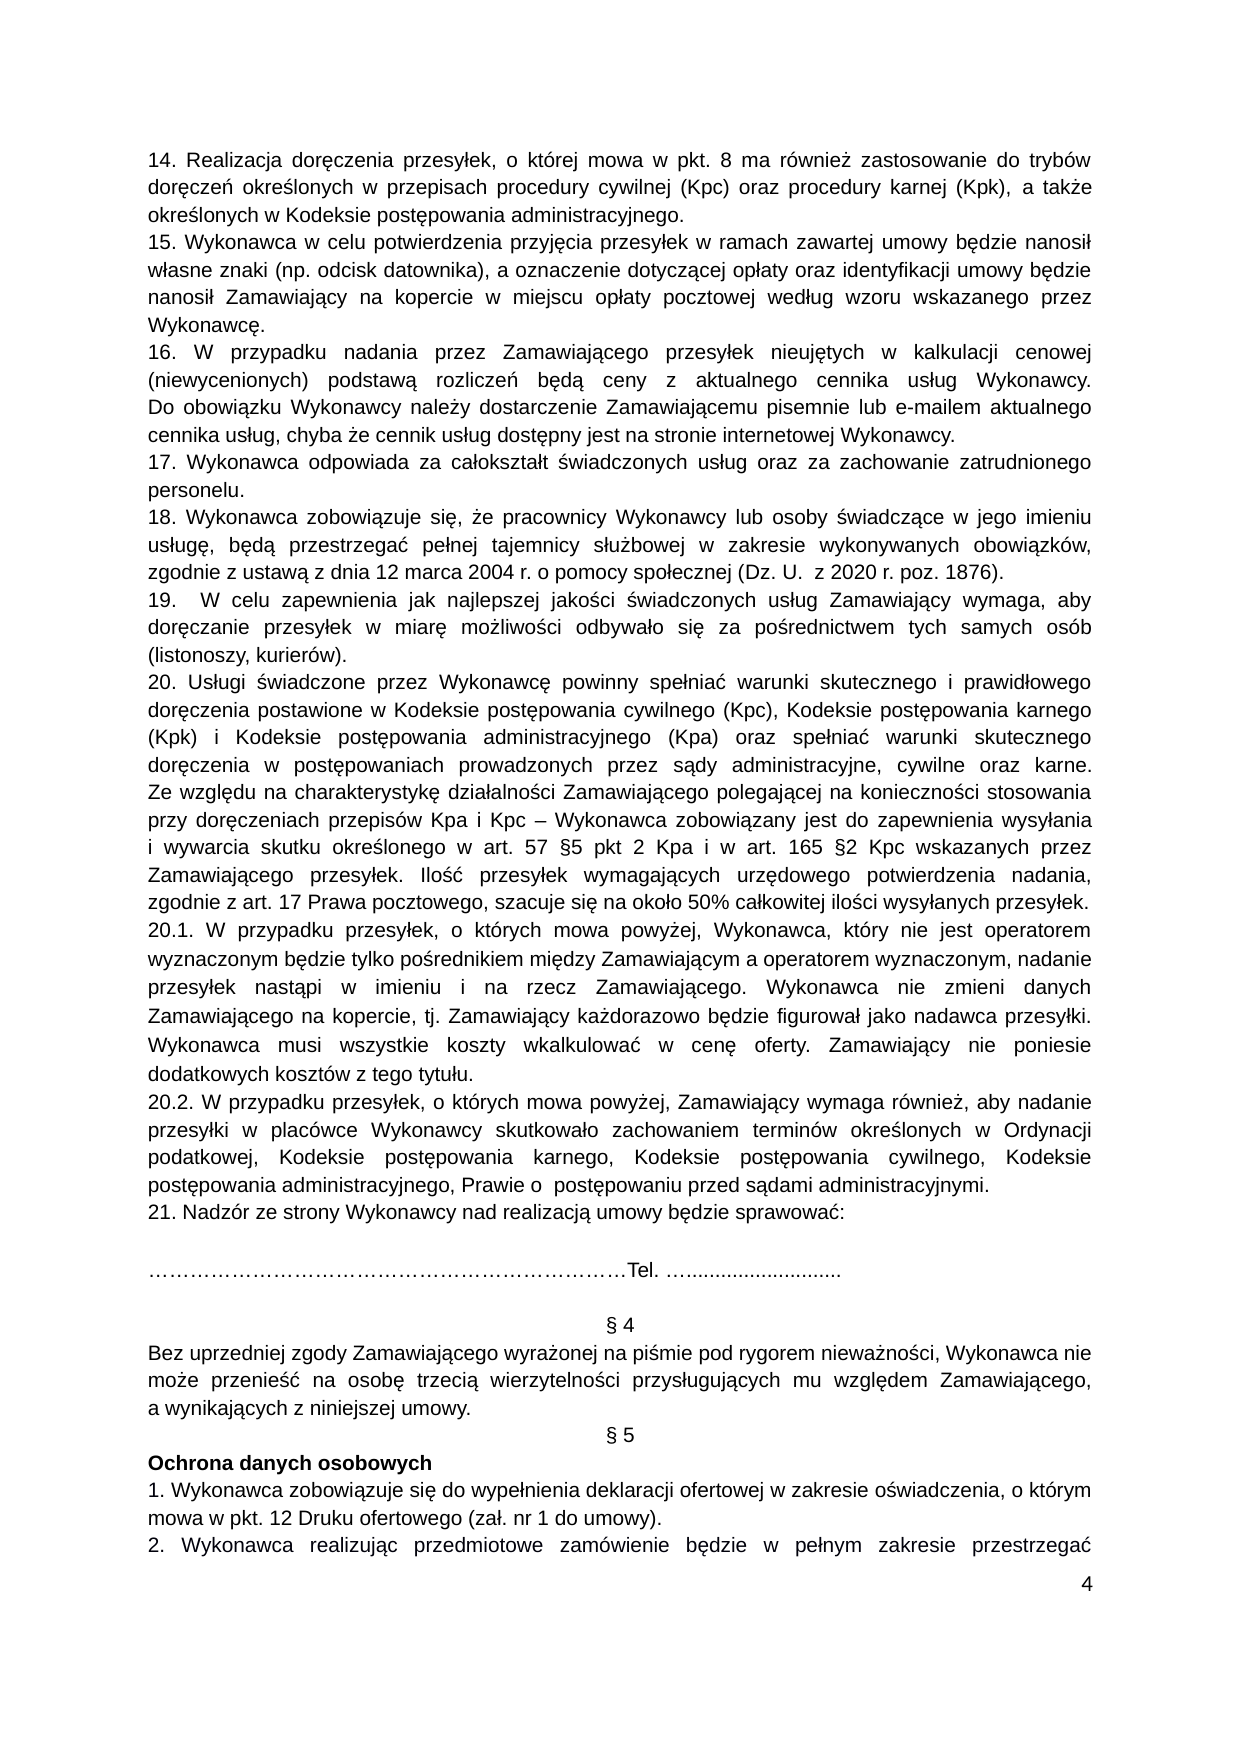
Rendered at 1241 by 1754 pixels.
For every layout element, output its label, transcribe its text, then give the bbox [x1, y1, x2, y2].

text 18. Wykonawca zobowiązuje się, że pracownicy Wykonawcy lub osoby świadczące w jego imieniu usługę, będą przestrzegać pełnej tajemnicy służbowej w zakresie wykonywanych obowiązków, zgodnie z ustawą z dnia 12 marca 2004 r. o pomocy społecznej (Dz. U. z 2020 r. poz. 1876). [148, 505, 1093, 584]
text 19. W celu zapewnienia jak najlepszej jakości świadczonych usług Zamawiający wymaga, aby doręczanie przesyłek w miarę możliwości odbywało się za pośrednictwem tych samych osób (listonoszy, kurierów). [148, 588, 1093, 667]
text 15. Wykonawca w celu potwierdzenia przyjęcia przesyłek w ramach zawartej umowy będzie nanosił własne znaki (np. odcisk datownika), a oznaczenie dotyczącej opłaty oraz identyfikacji umowy będzie nanosił Zamawiający na kopercie w miejscu opłaty pocztowej według wzoru wskazanego przez Wykonawcę. [148, 230, 1093, 337]
text 1. Wykonawca zobowiązuje się do wypełnienia deklaracji ofertowej w zakresie oświadczenia, o którym mowa w pkt. 12 Druku ofertowego (zał. nr 1 do umowy). [148, 1478, 1093, 1529]
text ……………………………………………………………Tel. …........................... [148, 1258, 1093, 1282]
text 20.2. W przypadku przesyłek, o których mowa powyżej, Zamawiający wymaga również, aby nadanie przesyłki w placówce Wykonawcy skutkowało zachowaniem terminów określonych w Ordynacji podatkowej, Kodeksie postępowania karnego, Kodeksie postępowania cywilnego, Kodeksie postępowania administracyjnego, Prawie o postępowaniu przed sądami administracyjnymi. [148, 1090, 1093, 1197]
text § 4 [148, 1313, 1093, 1337]
text § 5 [148, 1423, 1093, 1447]
text 14. Realizacja doręczenia przesyłek, o której mowa w pkt. 8 ma również zastosowanie do trybów doręczeń określonych w przepisach procedury cywilnej (Kpc) oraz procedury karnej (Kpk), a także określonych w Kodeksie postępowania administracyjnego. [148, 148, 1093, 227]
text Bez uprzedniej zgody Zamawiającego wyrażonej na piśmie pod rygorem nieważności, Wykonawca nie może przenieść na osobę trzecią wierzytelności przysługujących mu względem Zamawiającego, a wynikających z niniejszej umowy. [148, 1340, 1093, 1419]
text 20.1. W przypadku przesyłek, o których mowa powyżej, Wykonawca, który nie jest operatorem wyznaczonym będzie tylko pośrednikiem między Zamawiającym a operatorem wyznaczonym, nadanie przesyłek nastąpi w imieniu i na rzecz Zamawiającego. Wykonawca nie zmieni danych Zamawiającego na kopercie, tj. Zamawiający każdorazowo będzie figurował jako nadawca przesyłki. Wykonawca musi wszystkie koszty wkalkulować w cenę oferty. Zamawiający nie poniesie dodatkowych kosztów z tego tytułu. [148, 918, 1093, 1085]
text 20. Usługi świadczone przez Wykonawcę powinny spełniać warunki skutecznego i prawidłowego doręczenia postawione w Kodeksie postępowania cywilnego (Kpc), Kodeksie postępowania karnego (Kpk) i Kodeksie postępowania administracyjnego (Kpa) oraz spełniać warunki skutecznego doręczenia w postępowaniach prowadzonych przez sądy administracyjne, cywilne oraz karne. Ze względu na charakterystykę działalności Zamawiającego polegającej na konieczności stosowania przy doręczeniach przepisów Kpa i Kpc – Wykonawca zobowiązany jest do zapewnienia wysyłania i wywarcia skutku określonego w art. 57 §5 pkt 2 Kpa i w art. 165 §2 Kpc wskazanych przez Zamawiającego przesyłek. Ilość przesyłek wymagających urzędowego potwierdzenia nadania, zgodnie z art. 17 Prawa pocztowego, szacuje się na około 50% całkowitej ilości wysyłanych przesyłek. [148, 670, 1093, 914]
text Ochrona danych osobowych [148, 1450, 1093, 1474]
text 17. Wykonawca odpowiada za całokształt świadczonych usług oraz za zachowanie zatrudnionego personelu. [148, 450, 1093, 502]
text 16. W przypadku nadania przez Zamawiającego przesyłek nieujętych w kalkulacji cenowej (niewycenionych) podstawą rozliczeń będą ceny z aktualnego cennika usług Wykonawcy. Do obowiązku Wykonawcy należy dostarczenie Zamawiającemu pisemnie lub e-mailem aktualnego cennika usług, chyba że cennik usług dostępny jest na stronie internetowej Wykonawcy. [148, 340, 1093, 447]
text 2. Wykonawca realizując przedmiotowe zamówienie będzie w pełnym zakresie przestrzegać [148, 1533, 1093, 1557]
text 21. Nadzór ze strony Wykonawcy nad realizacją umowy będzie sprawować: [148, 1200, 1093, 1224]
